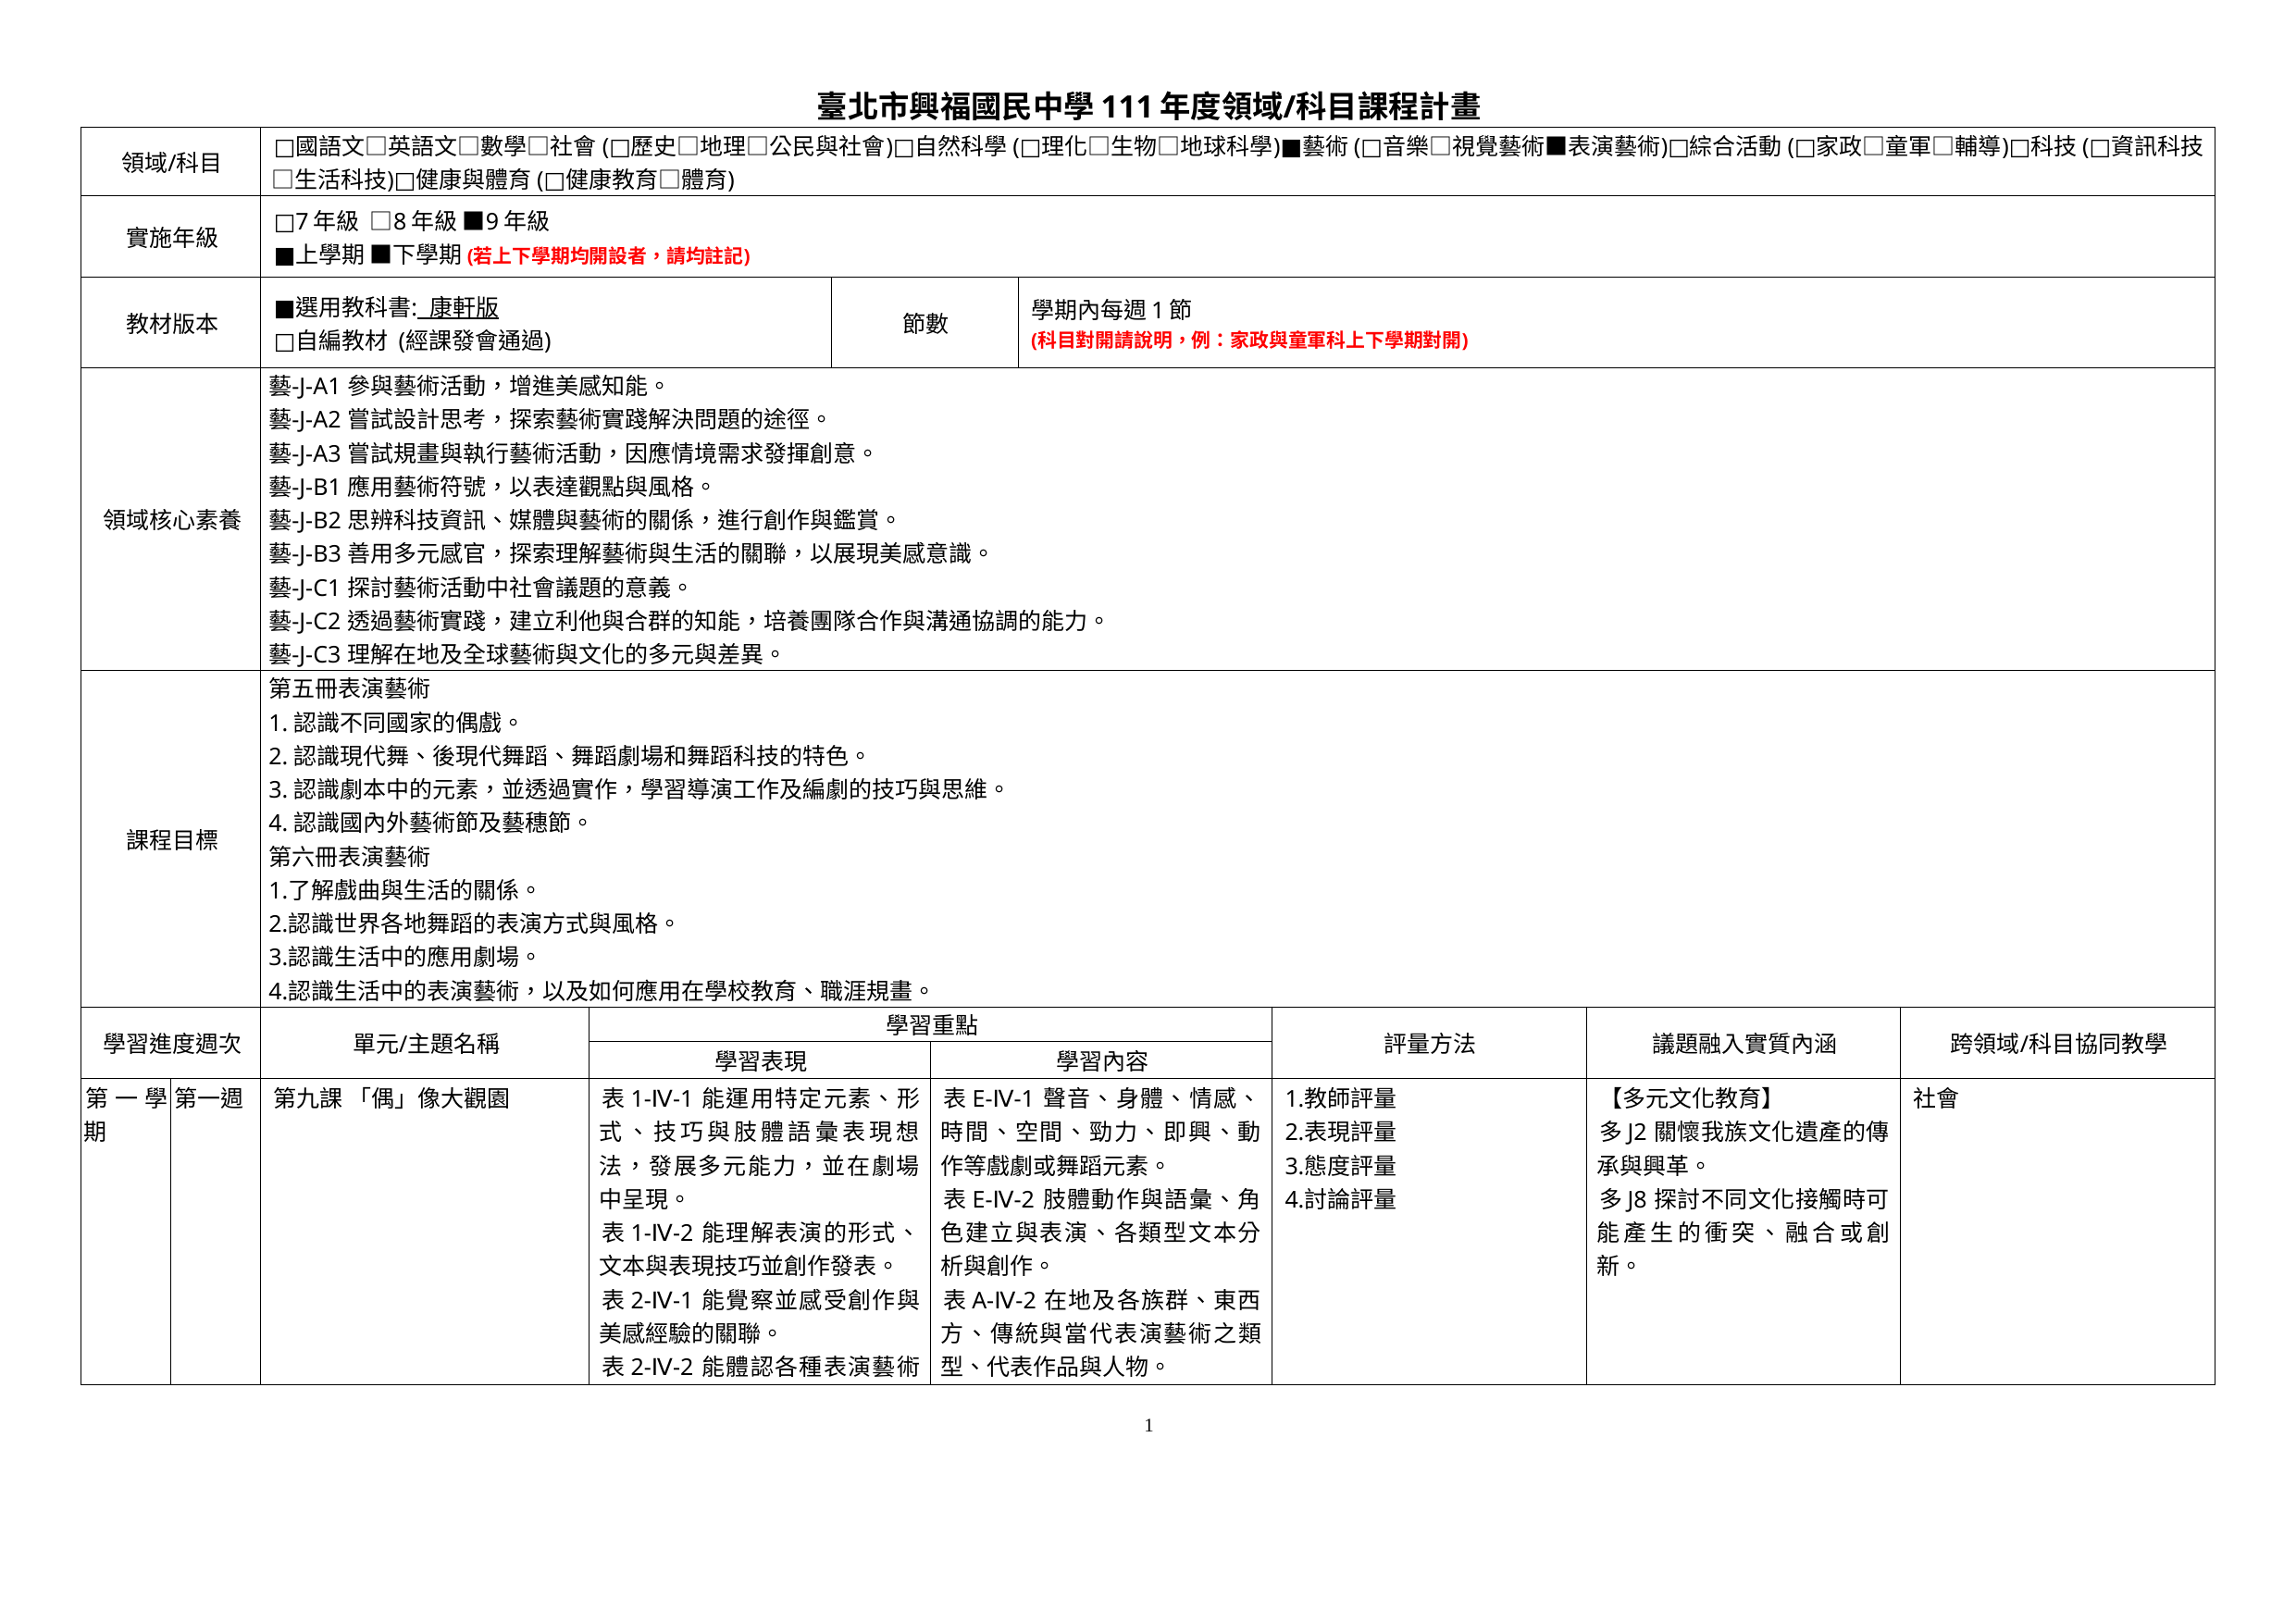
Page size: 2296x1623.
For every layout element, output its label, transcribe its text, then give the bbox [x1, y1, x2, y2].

table_header 領域/科目 [81, 128, 260, 195]
table_cell 第一學期 [81, 1079, 170, 1384]
table_cell 學習重點 [590, 1008, 1272, 1041]
table_cell 第一週 [171, 1079, 260, 1384]
table_cell 課程目標 [81, 671, 260, 1006]
table_cell 單元/主題名稱 [261, 1008, 589, 1078]
table_cell 跨領域/科目協同教學 [1901, 1008, 2215, 1078]
table_cell 學習內容 [931, 1042, 1272, 1078]
table_cell 表1-Ⅳ-1 能運用特定元素、形式、技巧與肢體語彙表現想法，發展多元能力，並在劇場中呈現。 表1-Ⅳ-2 能理解表演的形式、文本與表現技巧並創作發表。 表2-Ⅳ-1 能覺察並感受創作與美感經驗的關聯。 表2-Ⅳ-2 能體認各種表演藝術 [590, 1079, 930, 1384]
table_cell 第五冊表演藝術 1. 認識不同國家的偶戲。 2. 認識現代舞、後現代舞蹈、舞蹈劇場和舞蹈科技的特色。 3. 認識劇本中的元素，並透過實作，學習導演工作及編劇的技巧與思維。 4. 認識國內外藝術節及藝穗節。 第六冊表演藝術 1.了解戲曲與生活的關係。 2.認識世界各地舞蹈的表演方式與風格。 3.認識生活中的應用劇場。 4.認識生活中的表演藝術，以及如何應用在學校教育、職涯規畫。 [261, 671, 2215, 1006]
table_cell 實施年級 [81, 196, 260, 277]
table_cell 節數 [832, 278, 1018, 367]
table_cell 議題融入實質內涵 [1587, 1008, 1900, 1078]
table_cell 藝-J-A1 參與藝術活動，增進美感知能。 藝-J-A2 嘗試設計思考，探索藝術實踐解決問題的途徑。 藝-J-A3 嘗試規畫與執行藝術活動，因應情境需求發揮創意。 藝-J-B1 應用藝術符號，以表達觀點與風格。 藝-J-B2 思辨科技資訊、媒體與藝術的關係，進行創作與鑑賞。 藝-J-B3 善用多元感官，探索理解藝術與生活的關聯，以展現美感意識。 藝-J-C1 探討藝術活動中社會議題的意義。 藝-J-C2 透過藝術實踐，建立利他與合群的知能，培養團隊合作與溝通協調的能力。 藝-J-C3 理解在地及全球藝術與文化的多元與差異。 [261, 368, 2215, 670]
table_header □國語文□英語文□數學□社會 (□歷史□地理□公民與社會)□自然科學 (□理化□生物□地球科學)■藝術 (□音樂□視覺藝術■表演藝術)□綜合活動 (□家政□童軍□輔導)□科技 (□資訊科技□生活科技)□健康與體育 (□健康教育□體育) [261, 128, 2215, 195]
table_cell 社會 [1901, 1079, 2215, 1384]
table_cell 評量方法 [1272, 1008, 1586, 1078]
table_cell 教材版本 [81, 278, 260, 367]
table_cell □7年級 □8年級 ■9年級 ■上學期 ■下學期 (若上下學期均開設者，請均註記) [261, 196, 2215, 277]
table_cell 領域核心素養 [81, 368, 260, 670]
table_cell 第九課 「偶」像大觀園 [261, 1079, 589, 1384]
table_cell 學期內每週1節 (科目對開請說明，例：家政與童軍科上下學期對開) [1019, 278, 2215, 367]
table_cell 【多元文化教育】 多J2 關懷我族文化遺產的傳承與興革。 多J8 探討不同文化接觸時可能產生的衝突、融合或創新。 [1587, 1079, 1900, 1384]
table_cell 1.教師評量 2.表現評量 3.態度評量 4.討論評量 [1272, 1079, 1586, 1384]
table_cell 表E-Ⅳ-1 聲音、身體、情感、時間、空間、勁力、即興、動作等戲劇或舞蹈元素。 表E-Ⅳ-2 肢體動作與語彙、角色建立與表演、各類型文本分析與創作。 表A-Ⅳ-2 在地及各族群、東西方、傳統與當代表演藝術之類型、代表作品與人物。 [931, 1079, 1272, 1384]
table_cell 學習表現 [590, 1042, 930, 1078]
table_cell 學習進度週次 [81, 1008, 260, 1078]
text 臺北市興福國民中學111年度領域/科目課程計畫 [82, 82, 2214, 127]
table_cell ■選用教科書: 康軒版 □自編教材 (經課發會通過) [261, 278, 831, 367]
